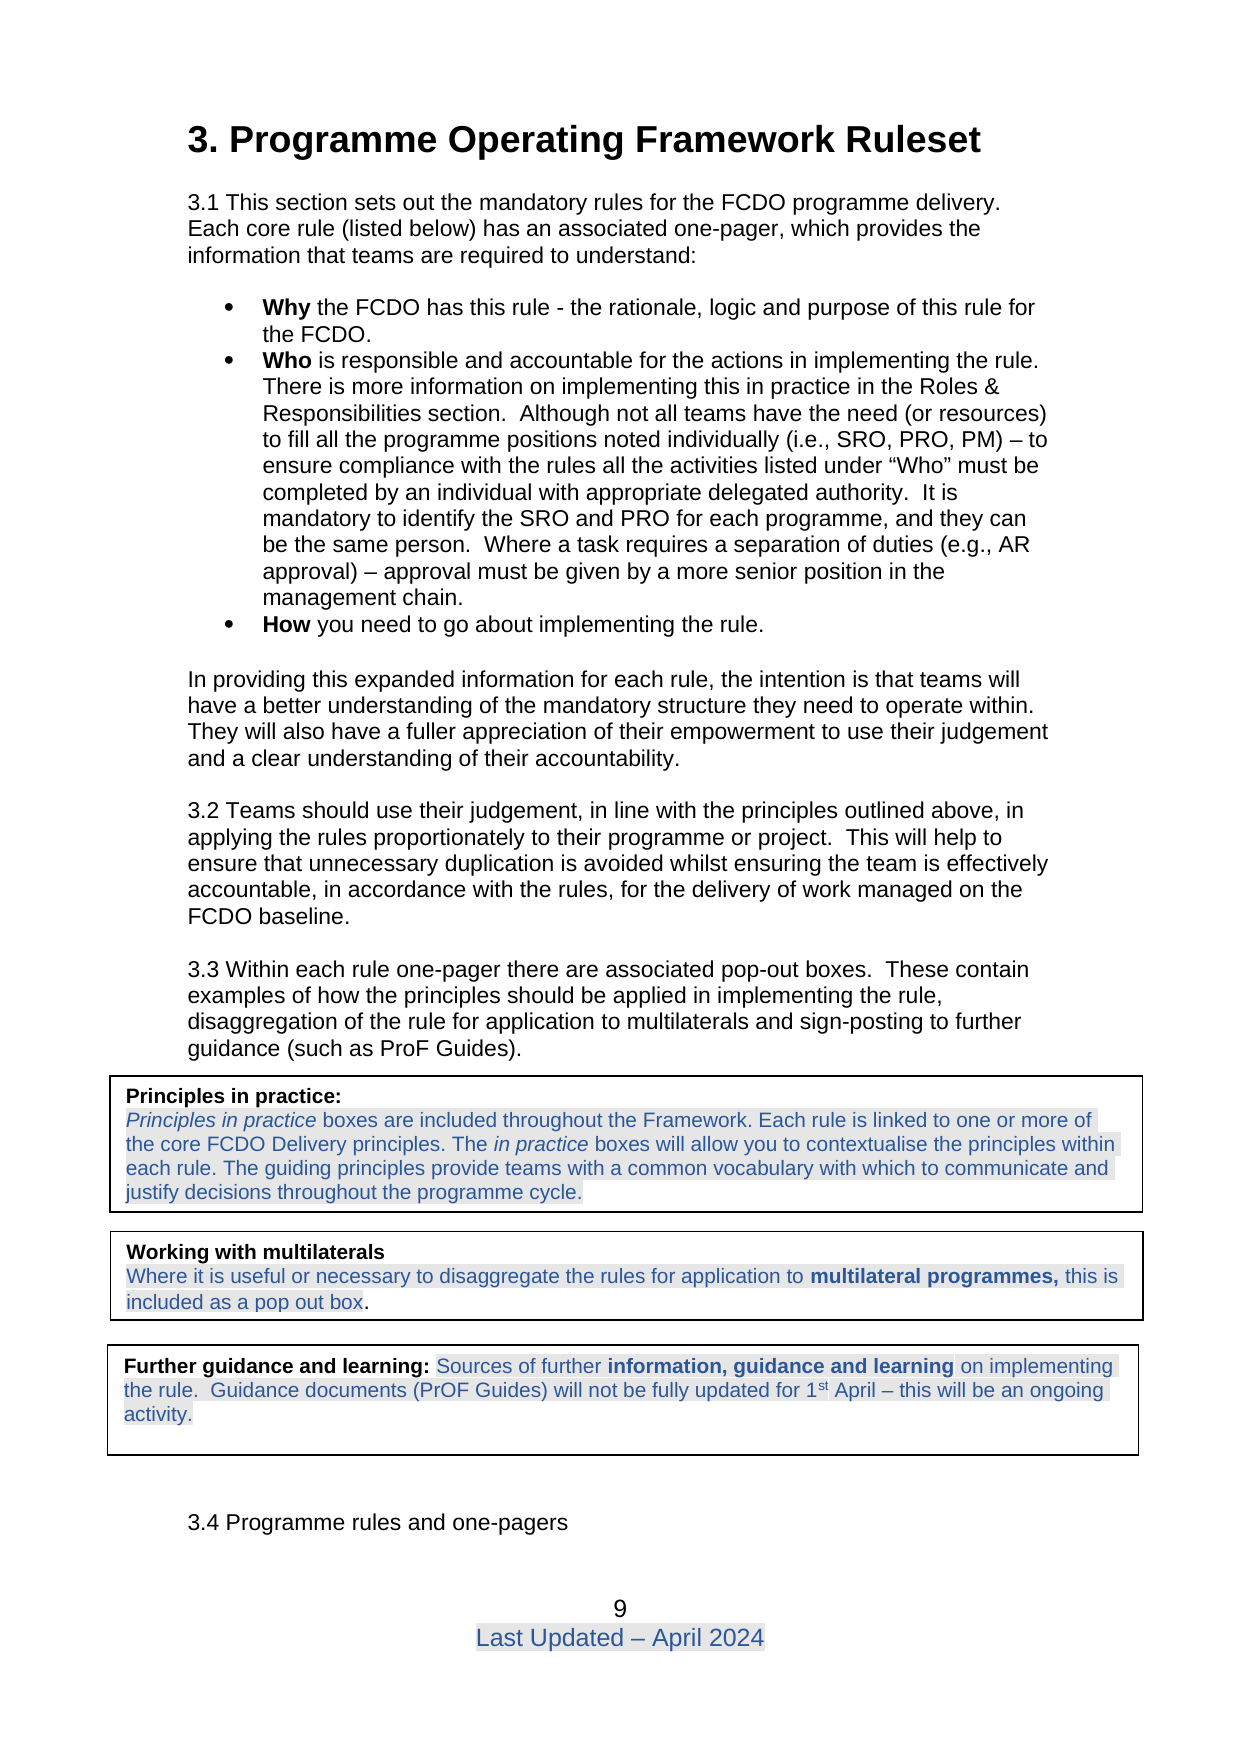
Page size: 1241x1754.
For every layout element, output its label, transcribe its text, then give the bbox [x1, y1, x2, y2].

text 3.1 This section sets out the mandatory rules for the FCDO programme delivery. Each core rule (listed below) has an associated one-pager, which provides the information that teams are required to understand: [187, 189, 1053, 268]
text Working with multilaterals [126, 1240, 1127, 1264]
text Principles in practice boxes are included throughout the Framework. Each rule is linked to one or more of the core FCDO Delivery principles. The in practice boxes will allow you to contextualise the principles within each rule. The guiding principles provide teams with a common vocabulary with which to communicate and justify decisions throughout the programme cycle. [126, 1108, 1127, 1204]
list How you need to go about implementing the rule. [225, 611, 1053, 637]
text In providing this expanded information for each rule, the intention is that teams will have a better understanding of the mandatory structure they need to operate within. They will also have a fuller appreciation of their empowerment to use their judgement and a clear understanding of their accountability. [187, 666, 1053, 771]
text [111, 1232, 1142, 1319]
text [108, 1346, 1138, 1454]
list Who is responsible and accountable for the actions in implementing the rule. There is more information on implementing this in practice in the Roles & Responsibilities section. Although not all teams have the need (or resources) to fill all the programme positions noted individually (i.e., SRO, PRO, PM) – to ensure compliance with the rules all the activities listed under “Who” must be completed by an individual with appropriate delegated authority. It is mandatory to identify the SRO and PRO for each programme, and they can be the same person. Where a task requires a separation of duties (e.g., AR approval) – approval must be given by a more senior position in the management chain. [225, 347, 1053, 611]
text 3.2 Teams should use their judgement, in line with the principles outlined above, in applying the rules proportionately to their programme or project. This will help to ensure that unnecessary duplication is avoided whilst ensuring the team is effectively accountable, in accordance with the rules, for the delivery of work managed on the FCDO baseline. [187, 797, 1053, 929]
text [111, 1077, 1142, 1211]
text 3. Programme Operating Framework Ruleset [187, 117, 1053, 160]
text 3.4 Programme rules and one-pagers [187, 1509, 1053, 1535]
text Where it is useful or necessary to disaggregate the rules for application to multilateral programmes, this is included as a pop out box. [126, 1264, 1127, 1312]
text Further guidance and learning: Sources of further information, guidance and learning on implementing the rule. Guidance documents (PrOF Guides) will not be fully updated for 1st April – this will be an ongoing activity. [123, 1353, 1122, 1425]
list Why the FCDO has this rule - the rationale, logic and purpose of this rule for the FCDO. [225, 294, 1053, 347]
text 3.3 Within each rule one-pager there are associated pop-out boxes. These contain examples of how the principles should be applied in implementing the rule, disaggregation of the rule for application to multilaterals and sign-posting to further guidance (such as ProF Guides). [187, 956, 1053, 1061]
text Principles in practice: [126, 1084, 1127, 1108]
